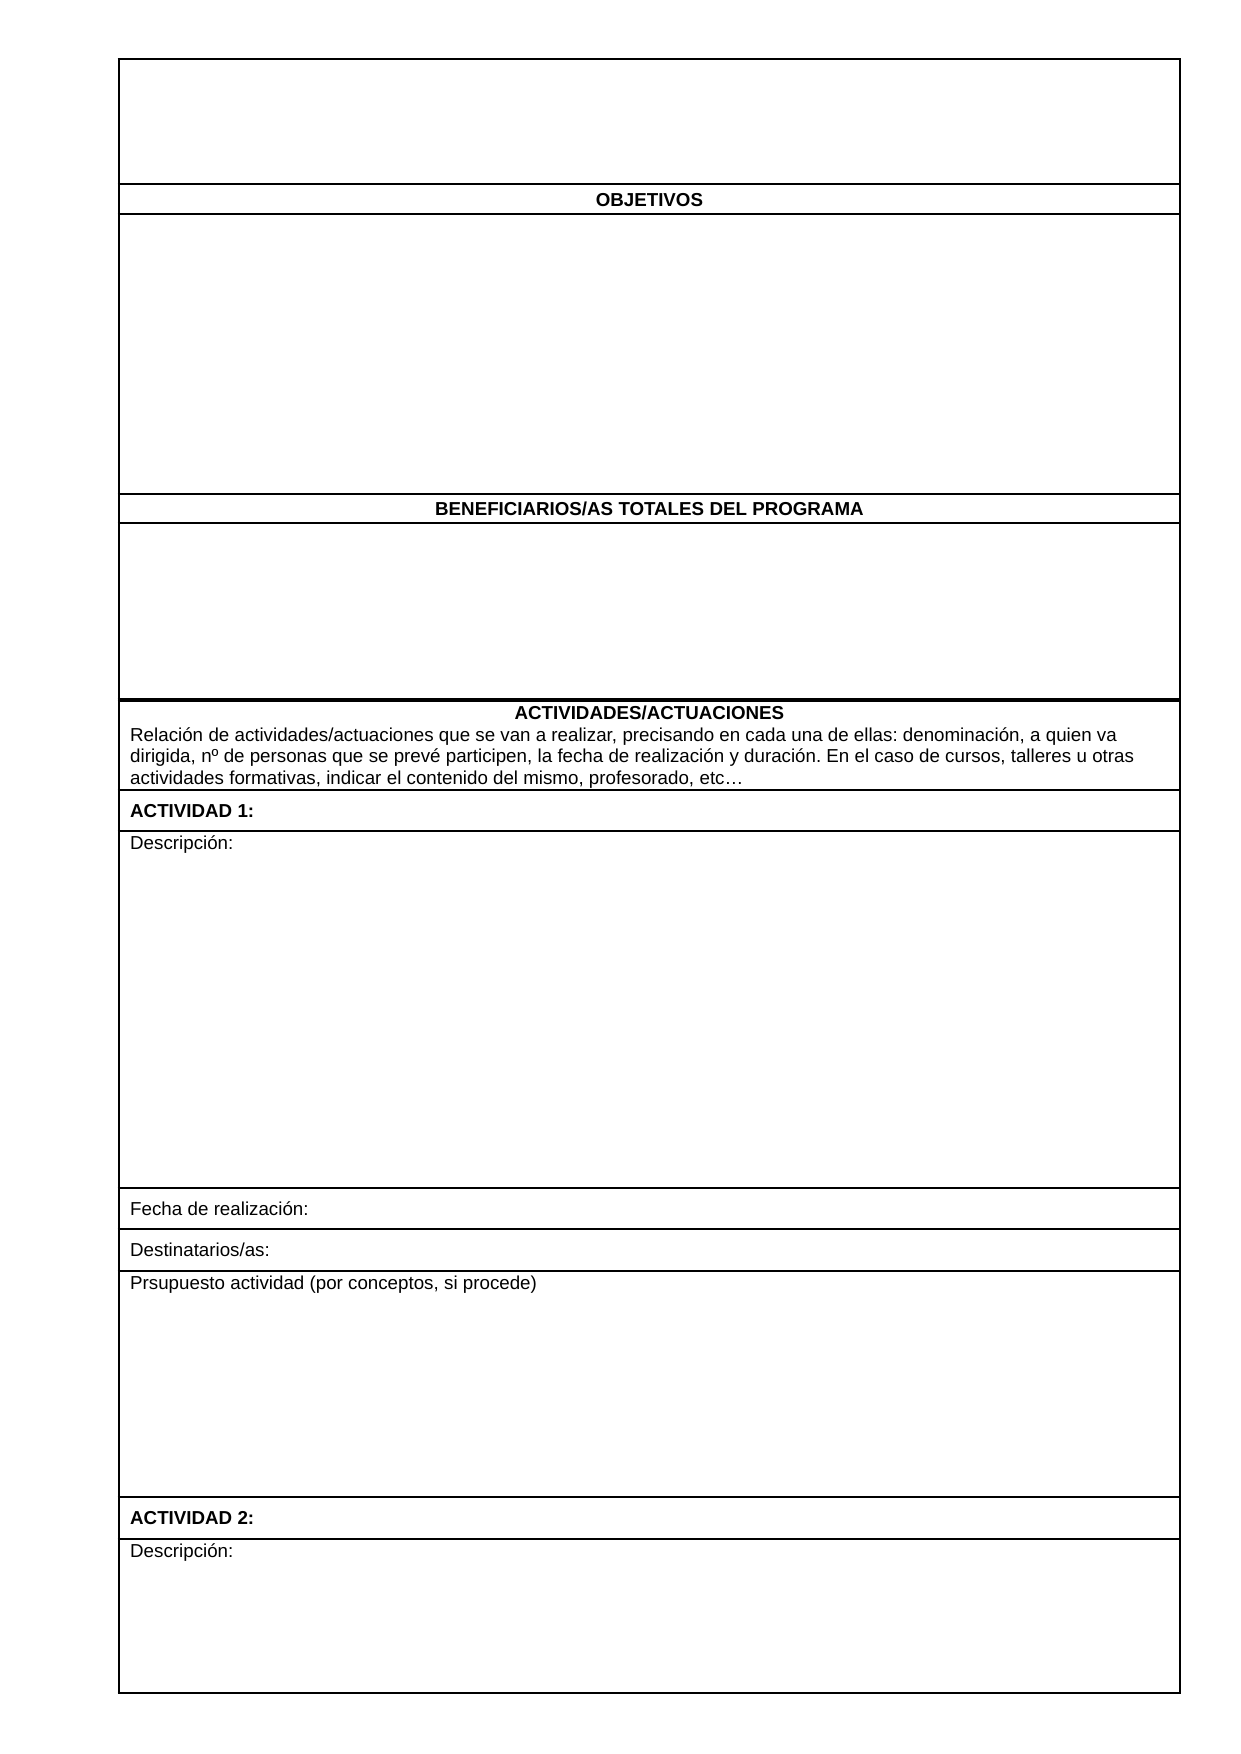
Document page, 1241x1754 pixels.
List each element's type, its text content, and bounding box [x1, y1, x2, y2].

table_cell Fecha de realización: [120, 1189, 1179, 1228]
table_cell OBJETIVOS [120, 185, 1179, 213]
table_cell [120, 60, 1179, 183]
table_cell Destinatarios/as: [120, 1230, 1179, 1270]
table_cell [120, 215, 1179, 493]
table_cell Descripción: [120, 1540, 1179, 1692]
table_header ACTIVIDADES/ACTUACIONES Relación de actividades/actuaciones que se van a realizar, precisando en cada una de ellas: denominación, a quien va dirigida, nº de personas que se prevé participen, la fecha de realización y duración. En el caso de cursos, talleres u otras actividades formativas, indicar el contenido del mismo, profesorado, etc… [120, 702, 1179, 788]
table_cell BENEFICIARIOS/AS TOTALES DEL PROGRAMA [120, 495, 1179, 522]
table_cell Descripción: [120, 832, 1179, 1187]
table_cell [120, 524, 1179, 698]
table_cell Prsupuesto actividad (por conceptos, si procede) [120, 1272, 1179, 1496]
table_cell ACTIVIDAD 2: [120, 1498, 1179, 1538]
table_cell ACTIVIDAD 1: [120, 791, 1179, 830]
